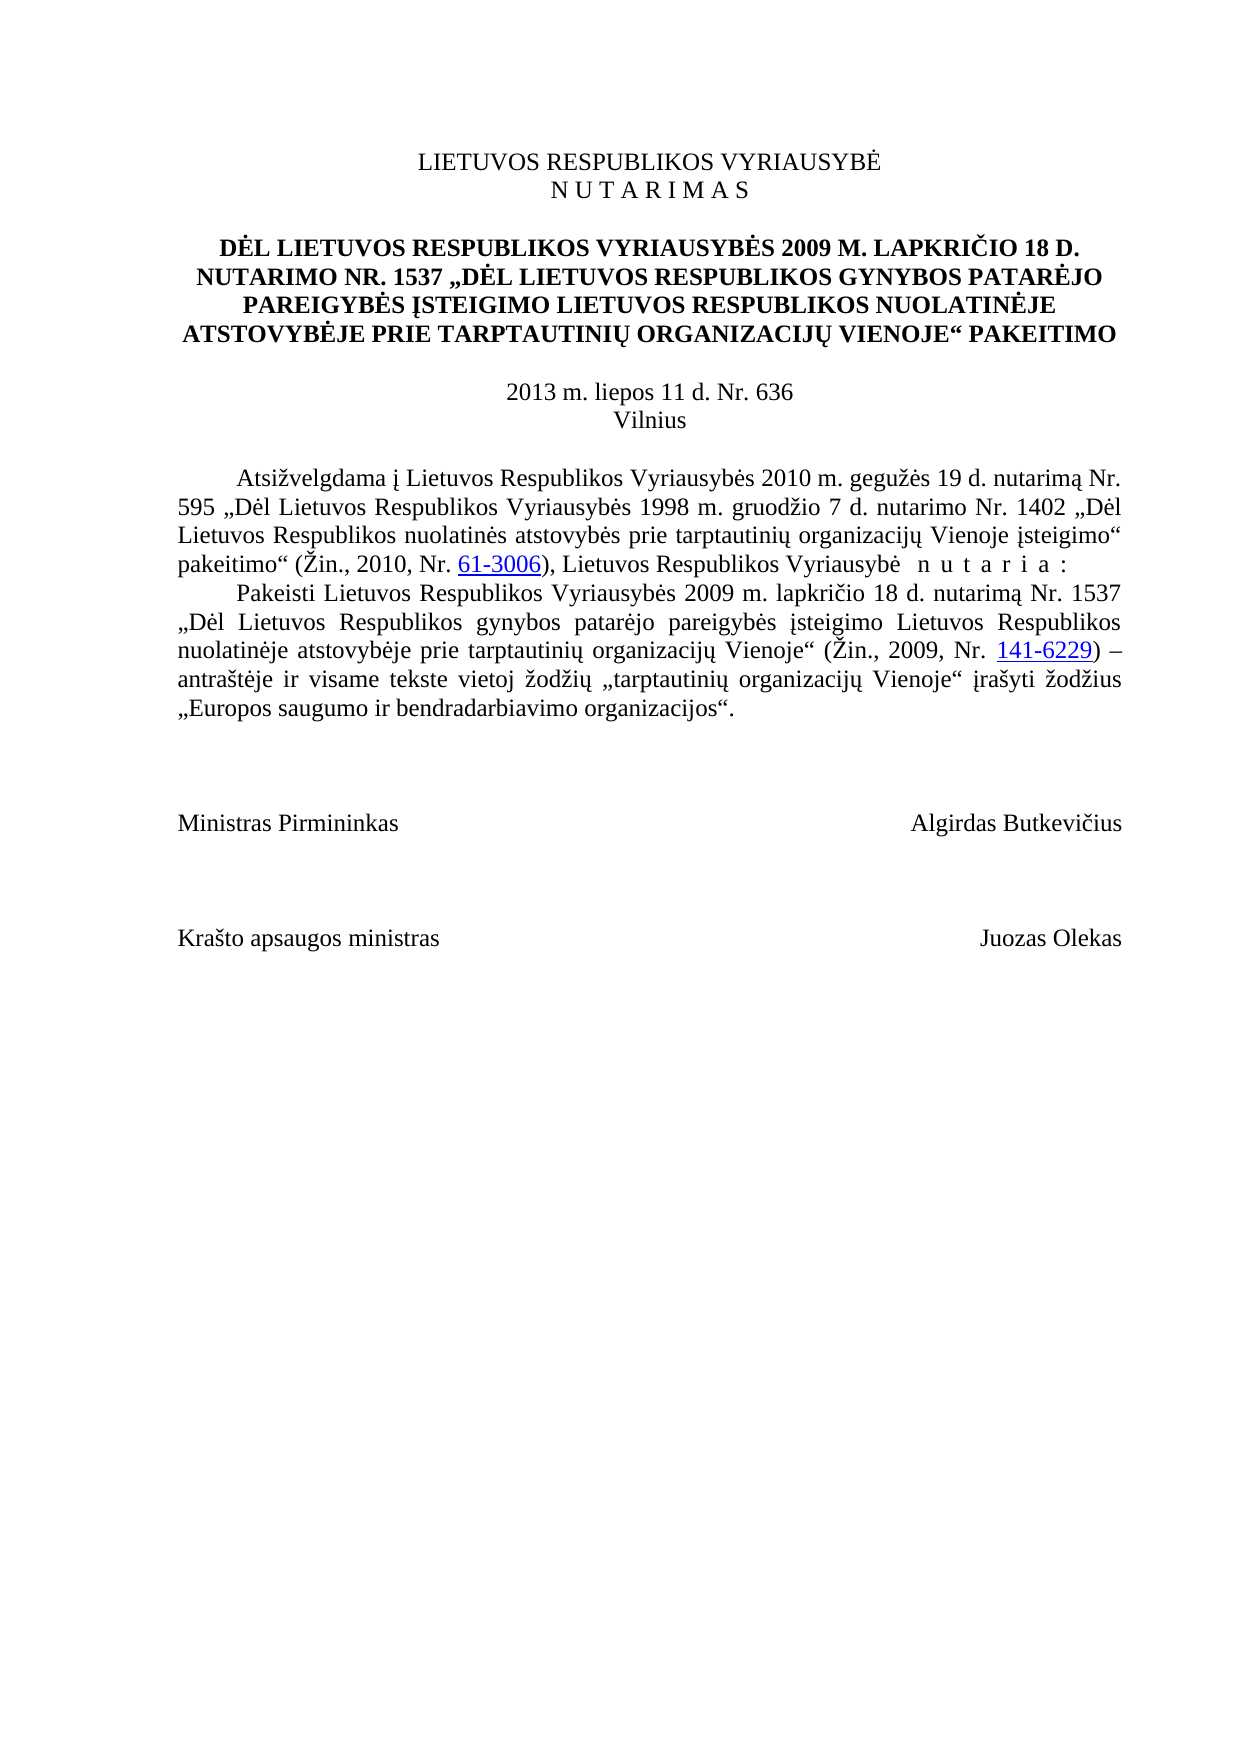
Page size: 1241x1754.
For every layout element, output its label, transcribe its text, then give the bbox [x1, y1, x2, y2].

text Ministras Pirmininkas Algirdas Butkevičius [177, 808, 1122, 837]
text NUTARIMAS [177, 176, 1122, 204]
text Pakeisti Lietuvos Respublikos Vyriausybės 2009 m. lapkričio 18 d. nutarimą Nr. 1537 „Dėl Lietuvos Respublikos gynybos patarėjo pareigybės įsteigimo Lietuvos Respublikos nuolatinėje atstovybėje prie tarptautinių organizacijų Vienoje“ (Žin., 2009, Nr. 141-6229) – antraštėje ir visame tekste vietoj žodžių „tarptautinių organizacijų Vienoje“ įrašyti žodžius „Europos saugumo ir bendradarbiavimo organizacijos“. [177, 578, 1122, 722]
text 2013 m. liepos 11 d. Nr. 636 [177, 377, 1122, 406]
text Atsižvelgdama į Lietuvos Respublikos Vyriausybės 2010 m. gegužės 19 d. nutarimą Nr. 595 „Dėl Lietuvos Respublikos Vyriausybės 1998 m. gruodžio 7 d. nutarimo Nr. 1402 „Dėl Lietuvos Respublikos nuolatinės atstovybės prie tarptautinių organizacijų Vienoje įsteigimo“ pakeitimo“ (Žin., 2010, Nr. 61-3006), Lietuvos Respublikos Vyriausybė nutaria: [177, 463, 1122, 578]
text Vilnius [177, 406, 1122, 434]
text Krašto apsaugos ministras Juozas Olekas [177, 923, 1122, 952]
text Dėl LIETUVOS RESPUBLIKOS VYRIAUSYBĖS 2009 M. LAPKRIČIO 18 D. NUTARIMO NR. 1537 „DĖL LIETUVOS RESPUBLIKOS GYNYBOS PATARĖJO PAREIGYBĖS ĮSTEIGIMO LIETUVOS RESPUBLIKOS NUOLATINĖJE ATSTOVYBĖJE PRIE TARPTAUTINIŲ ORGANIZACIJŲ VIENOJE“ PAKEITIMO [177, 233, 1122, 348]
text Lietuvos Respublikos Vyriausybė [177, 147, 1122, 176]
